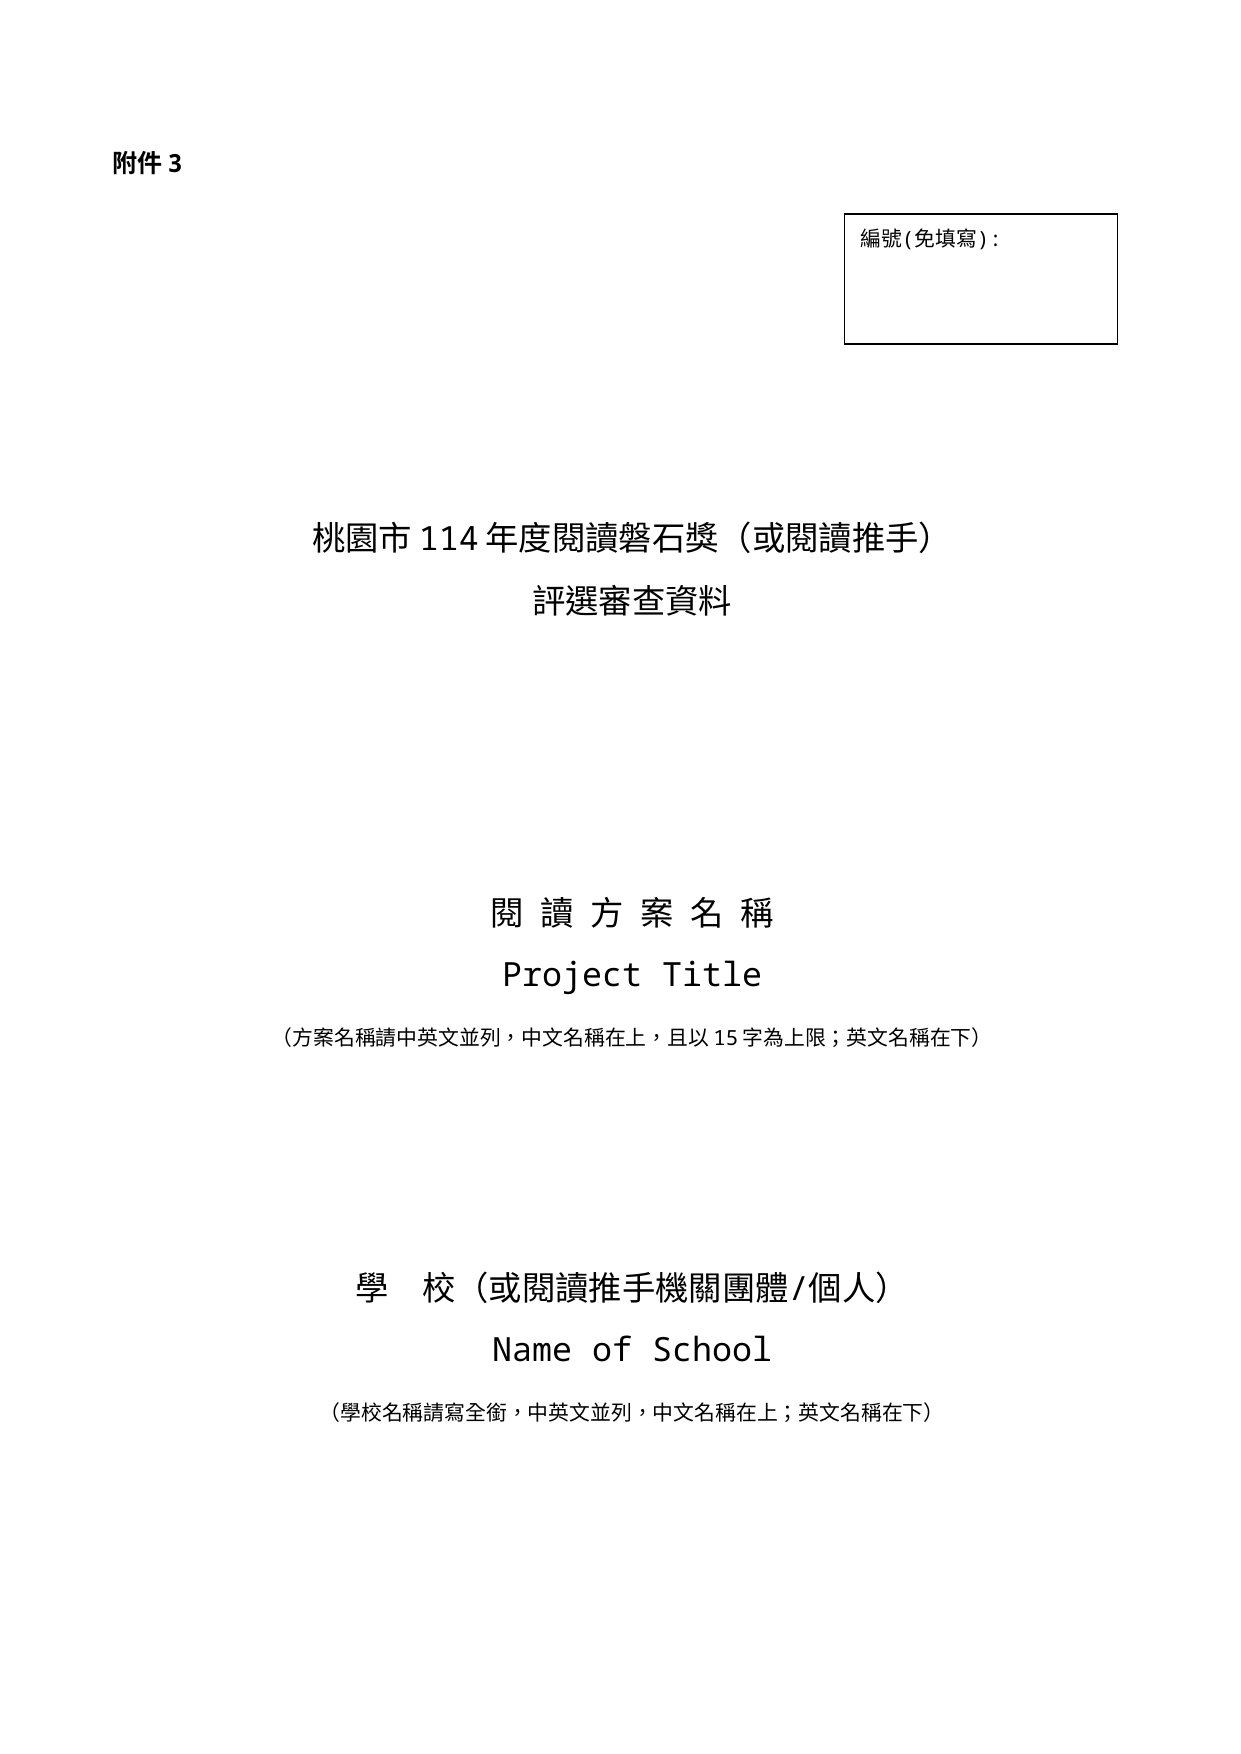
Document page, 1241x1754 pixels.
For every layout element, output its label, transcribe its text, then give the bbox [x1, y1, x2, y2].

text 評選審查資料 [112, 557, 1152, 619]
text 學 校（或閱讀推手機關團體/個人） [112, 1244, 1152, 1307]
text 附件3 [112, 119, 1152, 182]
text 編號(免填寫): [860, 222, 1102, 253]
text Project Title [112, 932, 1152, 994]
text 閱 讀 方 案 名 稱 [112, 869, 1152, 932]
text （學校名稱請寫全銜，中英文並列，中文名稱在上；英文名稱在下） [112, 1369, 1152, 1432]
text Name of School [112, 1307, 1152, 1369]
text 桃園市114年度閱讀磐石獎（或閱讀推手） [112, 494, 1152, 557]
text （方案名稱請中英文並列，中文名稱在上，且以15字為上限；英文名稱在下） [112, 994, 1152, 1057]
